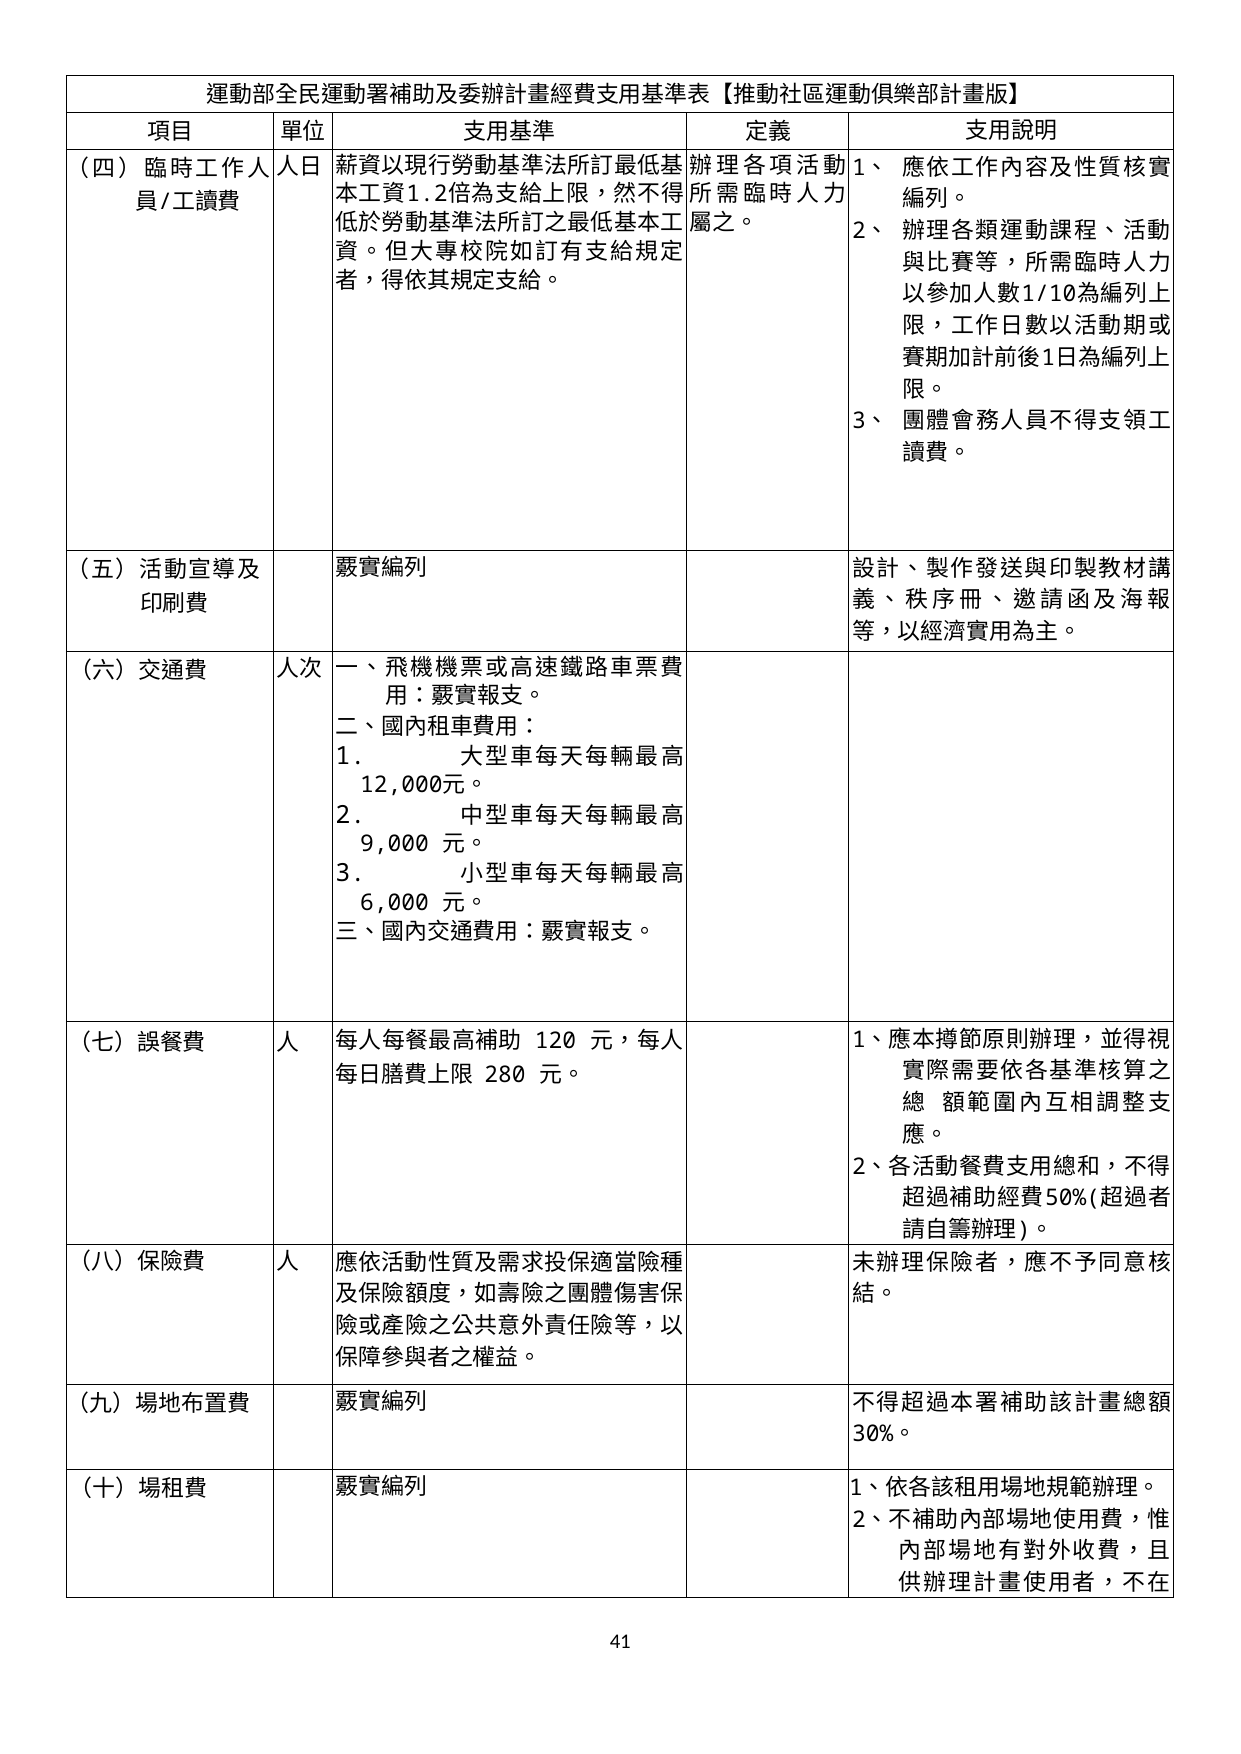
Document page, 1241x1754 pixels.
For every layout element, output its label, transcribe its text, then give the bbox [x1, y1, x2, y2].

table_cell [687, 652, 848, 1021]
table_cell 薪資以現行勞動基準法所訂最低基本工資1.2倍為支給上限，然不得低於勞動基準法所訂之最低基本工資。但大專校院如訂有支給規定者，得依其規定支給。 [333, 150, 686, 550]
table_cell [687, 1245, 848, 1384]
table_cell （六）交通費 [67, 652, 273, 1021]
table_cell 定義 [687, 113, 848, 149]
table_cell 每人每餐最高補助 120 元，每人每日膳費上限 280 元。 [333, 1022, 686, 1244]
table_cell 應依活動性質及需求投保適當險種及保險額度，如壽險之團體傷害保險或產險之公共意外責任險等，以保障參與者之權益。 [333, 1245, 686, 1384]
table_cell 人 [274, 1245, 332, 1384]
table_cell [274, 1385, 332, 1469]
table_cell 覈實編列 [333, 1470, 686, 1597]
table_cell （十）場租費 [67, 1470, 273, 1597]
table_cell [687, 1470, 848, 1597]
table_cell [687, 1385, 848, 1469]
table_cell 人 [274, 1022, 332, 1244]
table_cell 辦理各項活動所需臨時人力屬之。 [687, 150, 848, 550]
table_cell （七）誤餐費 [67, 1022, 273, 1244]
table_cell 依各該租用場地規範辦理。 不補助內部場地使用費，惟內部場地有對外收費，且供辦理計畫使用者，不在此限。 [849, 1470, 1173, 1597]
table_cell [687, 1022, 848, 1244]
table_cell 覈實編列 [333, 1385, 686, 1469]
table_cell 設計、製作發送與印製教材講義、秩序冊、邀請函及海報等，以經濟實用為主。 [849, 551, 1173, 651]
table_cell 支用說明 [849, 113, 1173, 149]
table_cell 人次 [274, 652, 332, 1021]
table_cell 項目 [67, 113, 273, 149]
table_cell [274, 1470, 332, 1597]
table_cell （四）臨時工作人員/工讀費 [67, 150, 273, 550]
table_cell 人日 [274, 150, 332, 550]
table_cell 支用基準 [333, 113, 686, 149]
table_cell 單位 [274, 113, 332, 149]
table_cell 未辦理保險者，應不予同意核結。 [849, 1245, 1173, 1384]
table_cell 應本撙節原則辦理，並得視 實際需要依各基準核算之總 額範圍內互相調整支應。 各活動餐費支用總和，不得超過補助經費50%(超過者請自籌辦理)。 [849, 1022, 1173, 1244]
table_header 運動部全民運動署補助及委辦計畫經費支用基準表【推動社區運動俱樂部計畫版】 [67, 76, 1173, 112]
table_cell 一、飛機機票或高速鐵路車票費用：覈實報支。 二、國內租車費用： 大型車每天每輛最高 12,000元。 中型車每天每輛最高 9,000 元。 小型車每天每輛最高 6,000 元。 三、國內交通費用：覈實報支。 [333, 652, 686, 1021]
table_cell [274, 551, 332, 651]
table_cell [687, 551, 848, 651]
table_cell 不得超過本署補助該計畫總額30%。 [849, 1385, 1173, 1469]
table_cell （九）場地布置費 [67, 1385, 273, 1469]
table_cell （五）活動宣導及印刷費 [67, 551, 273, 651]
table_cell （八）保險費 [67, 1245, 273, 1384]
table_cell 應依工作內容及性質核實編列。 辦理各類運動課程、活動與比賽等，所需臨時人力以參加人數1/10為編列上限，工作日數以活動期或賽期加計前後1日為編列上限。 團體會務人員不得支領工讀費。 [849, 150, 1173, 550]
table_cell 覈實編列 [333, 551, 686, 651]
table_cell [849, 652, 1173, 1021]
